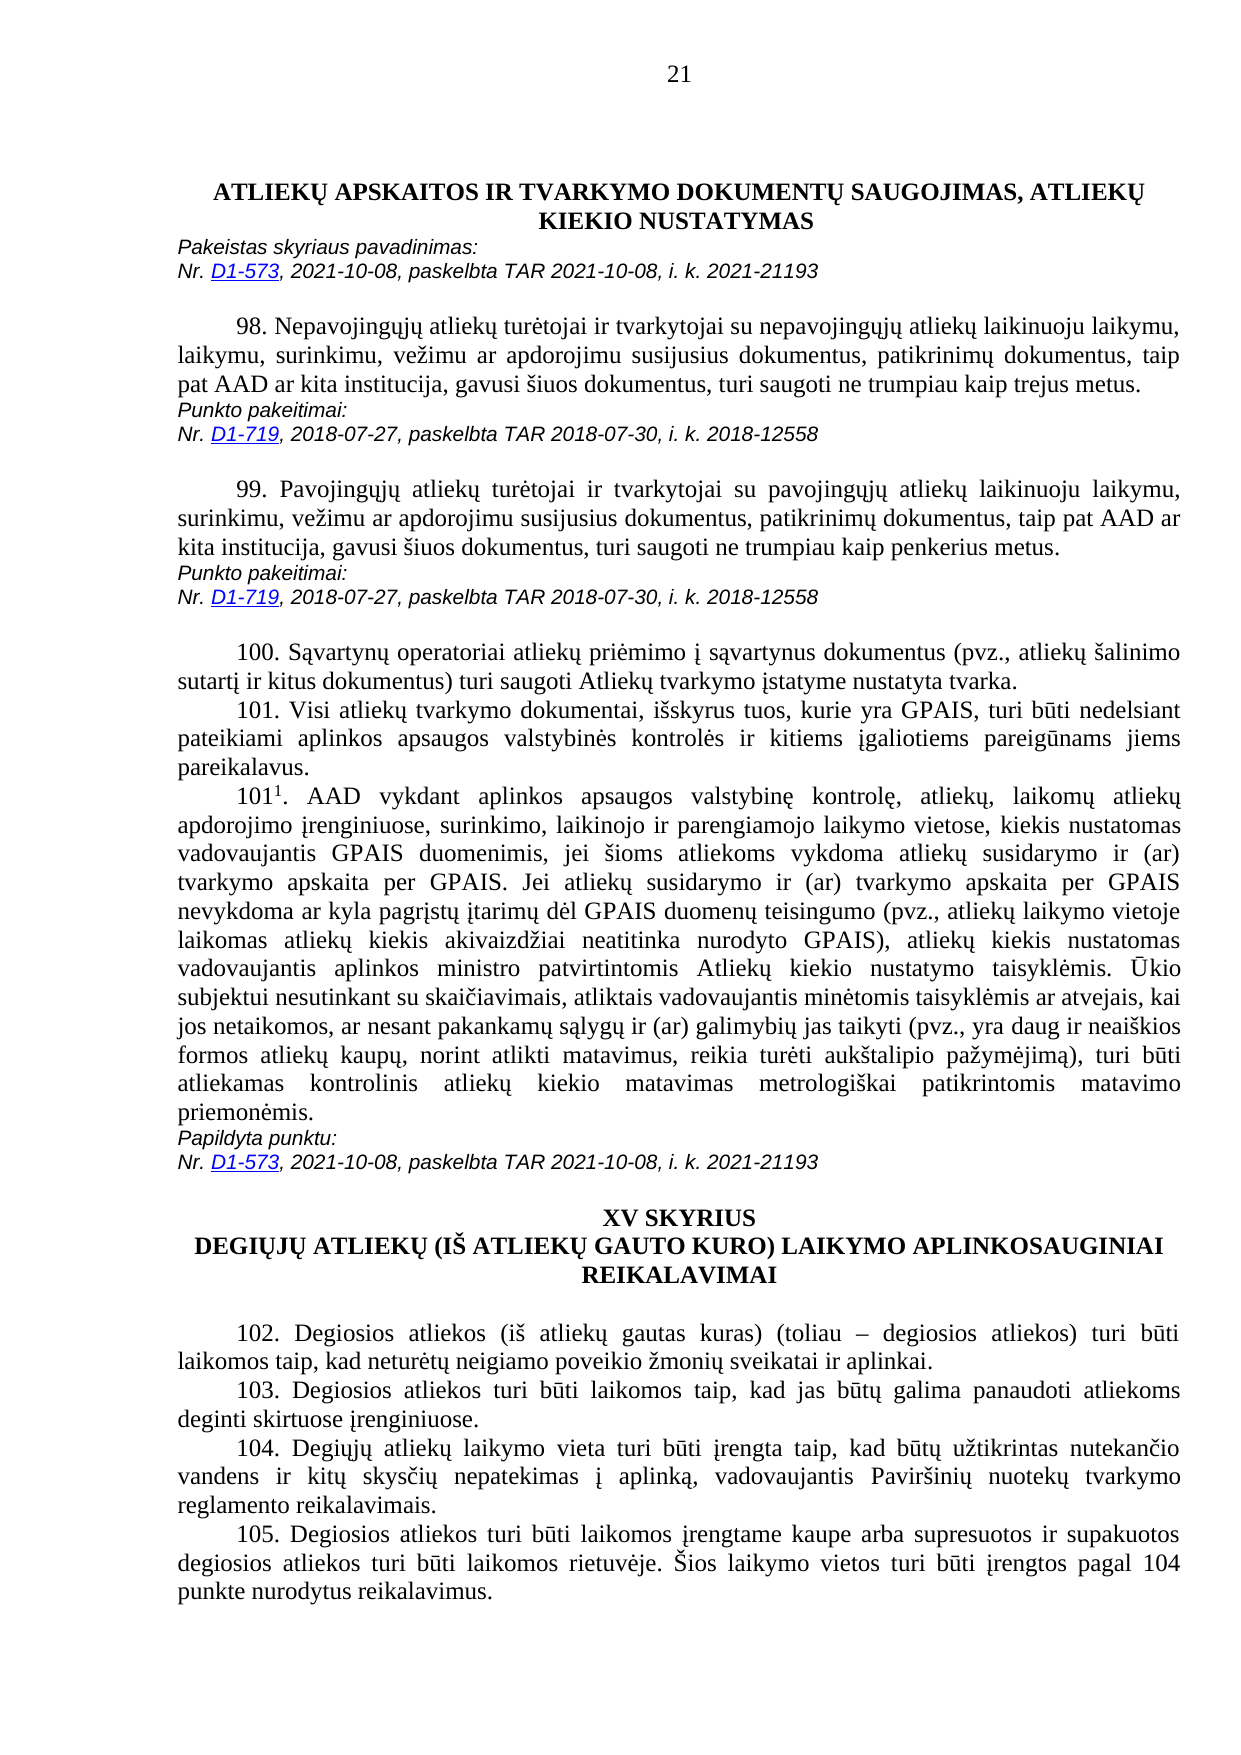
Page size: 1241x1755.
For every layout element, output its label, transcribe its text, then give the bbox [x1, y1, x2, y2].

text 98. Nepavojingųjų atliekų turėtojai ir tvarkytojai su nepavojingųjų atliekų laikinuoju laikymu, laikymu, surinkimu, vežimu ar apdorojimu susijusius dokumentus, patikrinimų dokumentus, taip pat AAD ar kita institucija, gavusi šiuos dokumentus, turi saugoti ne trumpiau kaip trejus metus. [177, 311, 1181, 398]
text XV SKYRIUS [177, 1203, 1181, 1231]
text 1011. AAD vykdant aplinkos apsaugos valstybinę kontrolę, atliekų, laikomų atliekų apdorojimo įrenginiuose, surinkimo, laikinojo ir parengiamojo laikymo vietose, kiekis nustatomas vadovaujantis GPAIS duomenimis, jei šioms atliekoms vykdoma atliekų susidarymo ir (ar) tvarkymo apskaita per GPAIS. Jei atliekų susidarymo ir (ar) tvarkymo apskaita per GPAIS nevykdoma ar kyla pagrįstų įtarimų dėl GPAIS duomenų teisingumo (pvz., atliekų laikymo vietoje laikomas atliekų kiekis akivaizdžiai neatitinka nurodyto GPAIS), atliekų kiekis nustatomas vadovaujantis aplinkos ministro patvirtintomis Atliekų kiekio nustatymo taisyklėmis. Ūkio subjektui nesutinkant su skaičiavimais, atliktais vadovaujantis minėtomis taisyklėmis ar atvejais, kai jos netaikomos, ar nesant pakankamų sąlygų ir (ar) galimybių jas taikyti (pvz., yra daug ir neaiškios formos atliekų kaupų, norint atlikti matavimus, reikia turėti aukštalipio pažymėjimą), turi būti atliekamas kontrolinis atliekų kiekio matavimas metrologiškai patikrintomis matavimo priemonėmis. [177, 781, 1181, 1126]
text Papildyta punktu: [177, 1126, 1181, 1150]
text Punkto pakeitimai: [177, 398, 1181, 422]
text 105. Degiosios atliekos turi būti laikomos įrengtame kaupe arba supresuotos ir supakuotos degiosios atliekos turi būti laikomos rietuvėje. Šios laikymo vietos turi būti įrengtos pagal 104 punkte nurodytus reikalavimus. [177, 1519, 1181, 1605]
text 102. Degiosios atliekos (iš atliekų gautas kuras) (toliau – degiosios atliekos) turi būti laikomos taip, kad neturėtų neigiamo poveikio žmonių sveikatai ir aplinkai. [177, 1318, 1181, 1375]
text 100. Sąvartynų operatoriai atliekų priėmimo į sąvartynus dokumentus (pvz., atliekų šalinimo sutartį ir kitus dokumentus) turi saugoti Atliekų tvarkymo įstatyme nustatyta tvarka. [177, 637, 1181, 695]
text Nr. D1-573, 2021-10-08, paskelbta TAR 2021-10-08, i. k. 2021-21193 [177, 259, 1181, 283]
text 104. Degiųjų atliekų laikymo vieta turi būti įrengta taip, kad būtų užtikrintas nutekančio vandens ir kitų skysčių nepatekimas į aplinką, vadovaujantis Paviršinių nuotekų tvarkymo reglamento reikalavimais. [177, 1433, 1181, 1519]
text Punkto pakeitimai: [177, 561, 1181, 584]
text Nr. D1-719, 2018-07-27, paskelbta TAR 2018-07-30, i. k. 2018-12558 [177, 584, 1181, 608]
text DEGIŲJŲ ATLIEKŲ (IŠ ATLIEKŲ GAUTO KURO) LAIKYMO APLINKOSAUGINIAI REIKALAVIMAI [177, 1231, 1181, 1289]
text Pakeistas skyriaus pavadinimas: [177, 235, 1181, 259]
text Nr. D1-719, 2018-07-27, paskelbta TAR 2018-07-30, i. k. 2018-12558 [177, 422, 1181, 446]
text ATLIEKŲ APSKAITOS IR TVARKYMO DOKUMENTŲ SAUGOJIMAS, ATLIEKŲ KIEKIO NUSTATYMAS [177, 177, 1181, 235]
text Nr. D1-573, 2021-10-08, paskelbta TAR 2021-10-08, i. k. 2021-21193 [177, 1150, 1181, 1174]
text 99. Pavojingųjų atliekų turėtojai ir tvarkytojai su pavojingųjų atliekų laikinuoju laikymu, surinkimu, vežimu ar apdorojimu susijusius dokumentus, patikrinimų dokumentus, taip pat AAD ar kita institucija, gavusi šiuos dokumentus, turi saugoti ne trumpiau kaip penkerius metus. [177, 474, 1181, 561]
text 101. Visi atliekų tvarkymo dokumentai, išskyrus tuos, kurie yra GPAIS, turi būti nedelsiant pateikiami aplinkos apsaugos valstybinės kontrolės ir kitiems įgaliotiems pareigūnams jiems pareikalavus. [177, 695, 1181, 781]
text 103. Degiosios atliekos turi būti laikomos taip, kad jas būtų galima panaudoti atliekoms deginti skirtuose įrenginiuose. [177, 1375, 1181, 1433]
